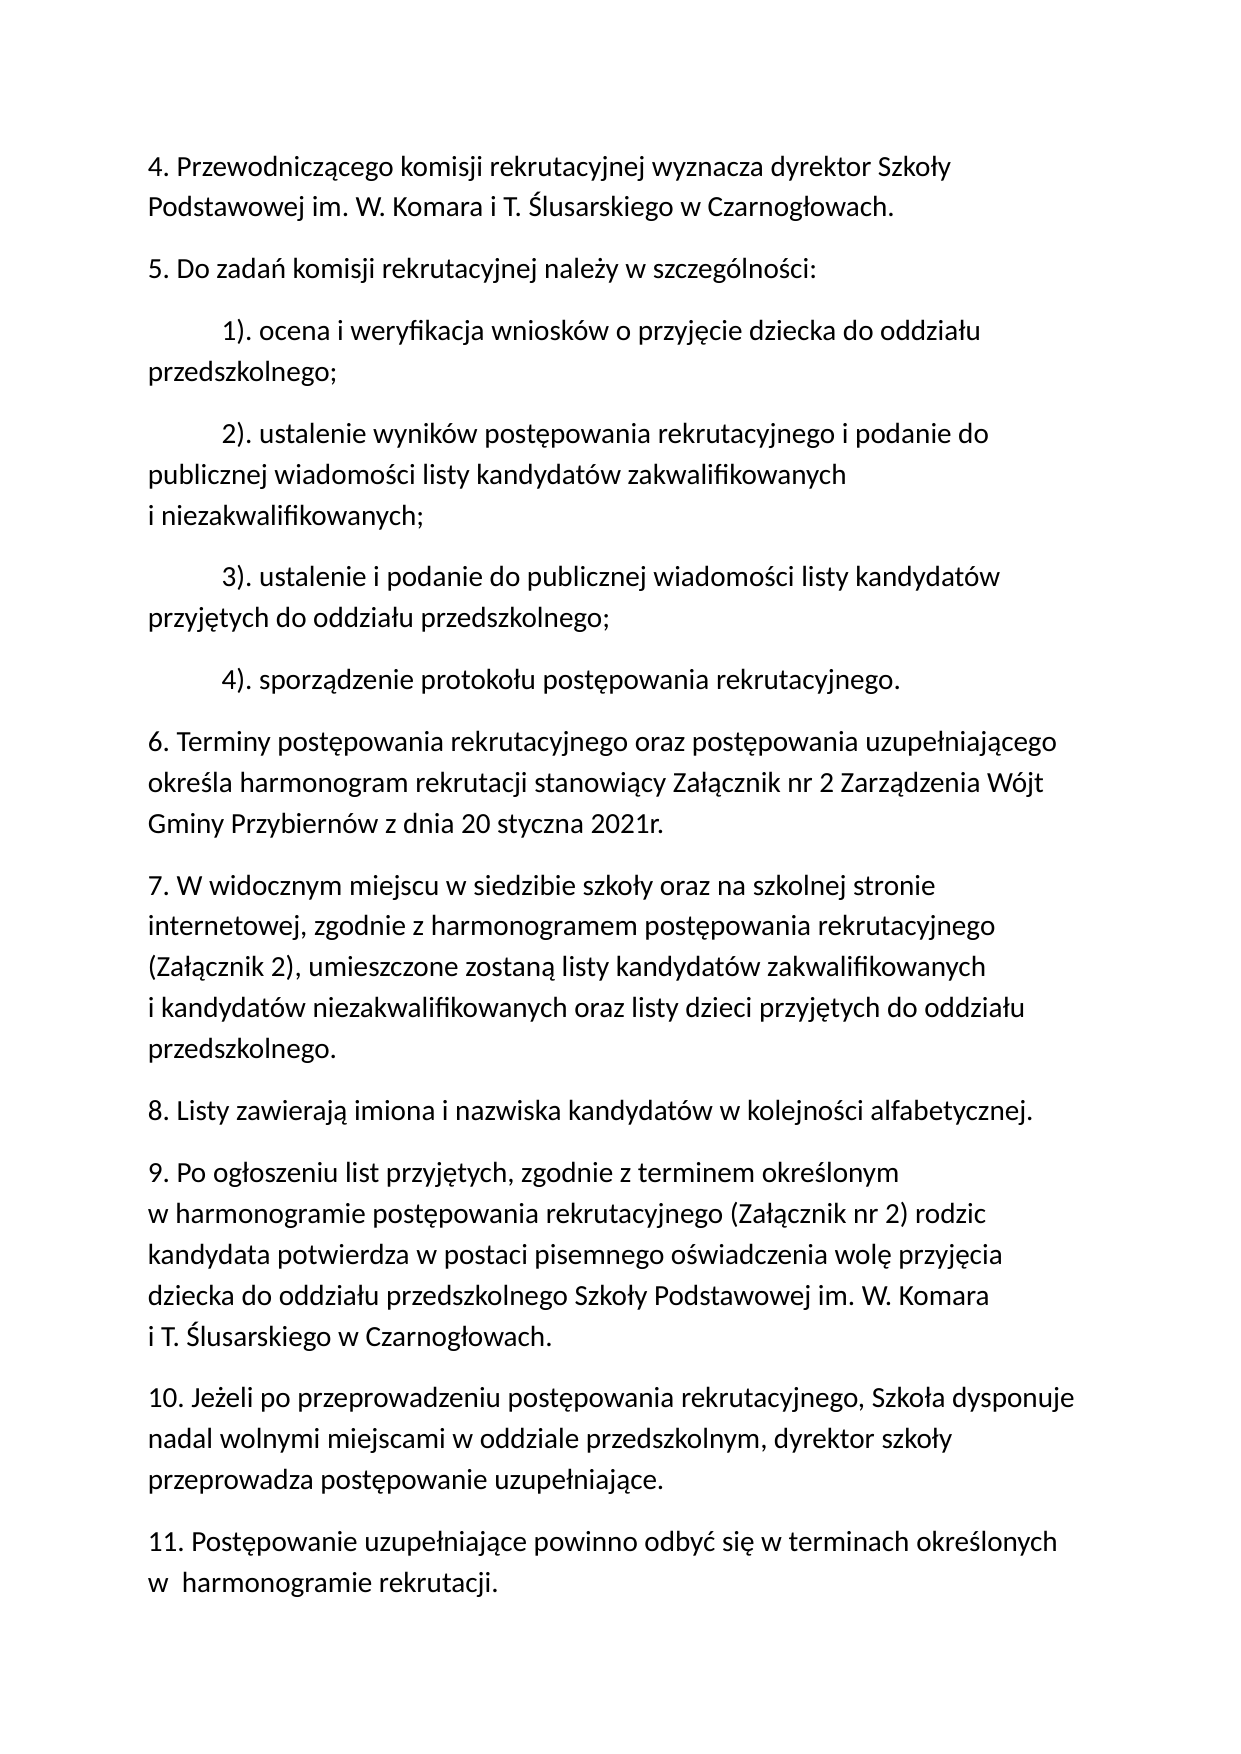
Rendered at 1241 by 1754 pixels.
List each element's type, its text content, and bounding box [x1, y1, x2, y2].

text 5. Do zadań komisji rekrutacyjnej należy w szczególności: [148, 250, 1093, 286]
text 6. Terminy postępowania rekrutacyjnego oraz postępowania uzupełniającego określa harmonogram rekrutacji stanowiący Załącznik nr 2 Zarządzenia Wójt Gminy Przybiernów z dnia 20 styczna 2021r. [148, 723, 1093, 840]
text 9. Po ogłoszeniu list przyjętych, zgodnie z terminem określonym w harmonogramie postępowania rekrutacyjnego (Załącznik nr 2) rodzic kandydata potwierdza w postaci pisemnego oświadczenia wolę przyjęcia dziecka do oddziału przedszkolnego Szkoły Podstawowej im. W. Komara i T. Ślusarskiego w Czarnogłowach. [148, 1154, 1093, 1353]
text 4). sporządzenie protokołu postępowania rekrutacyjnego. [148, 661, 1093, 697]
text 2). ustalenie wyników postępowania rekrutacyjnego i podanie do publicznej wiadomości listy kandydatów zakwalifikowanych i niezakwalifikowanych; [148, 415, 1093, 532]
text 11. Postępowanie uzupełniające powinno odbyć się w terminach określonych w harmonogramie rekrutacji. [148, 1523, 1093, 1599]
text 8. Listy zawierają imiona i nazwiska kandydatów w kolejności alfabetycznej. [148, 1092, 1093, 1128]
text 4. Przewodniczącego komisji rekrutacyjnej wyznacza dyrektor Szkoły Podstawowej im. W. Komara i T. Ślusarskiego w Czarnogłowach. [148, 148, 1093, 224]
text 7. W widocznym miejscu w siedzibie szkoły oraz na szkolnej stronie internetowej, zgodnie z harmonogramem postępowania rekrutacyjnego (Załącznik 2), umieszczone zostaną listy kandydatów zakwalifikowanych i kandydatów niezakwalifikowanych oraz listy dzieci przyjętych do oddziału przedszkolnego. [148, 867, 1093, 1066]
text 3). ustalenie i podanie do publicznej wiadomości listy kandydatów przyjętych do oddziału przedszkolnego; [148, 558, 1093, 635]
text 1). ocena i weryfikacja wniosków o przyjęcie dziecka do oddziału przedszkolnego; [148, 312, 1093, 389]
text 10. Jeżeli po przeprowadzeniu postępowania rekrutacyjnego, Szkoła dysponuje nadal wolnymi miejscami w oddziale przedszkolnym, dyrektor szkoły przeprowadza postępowanie uzupełniające. [148, 1379, 1093, 1497]
